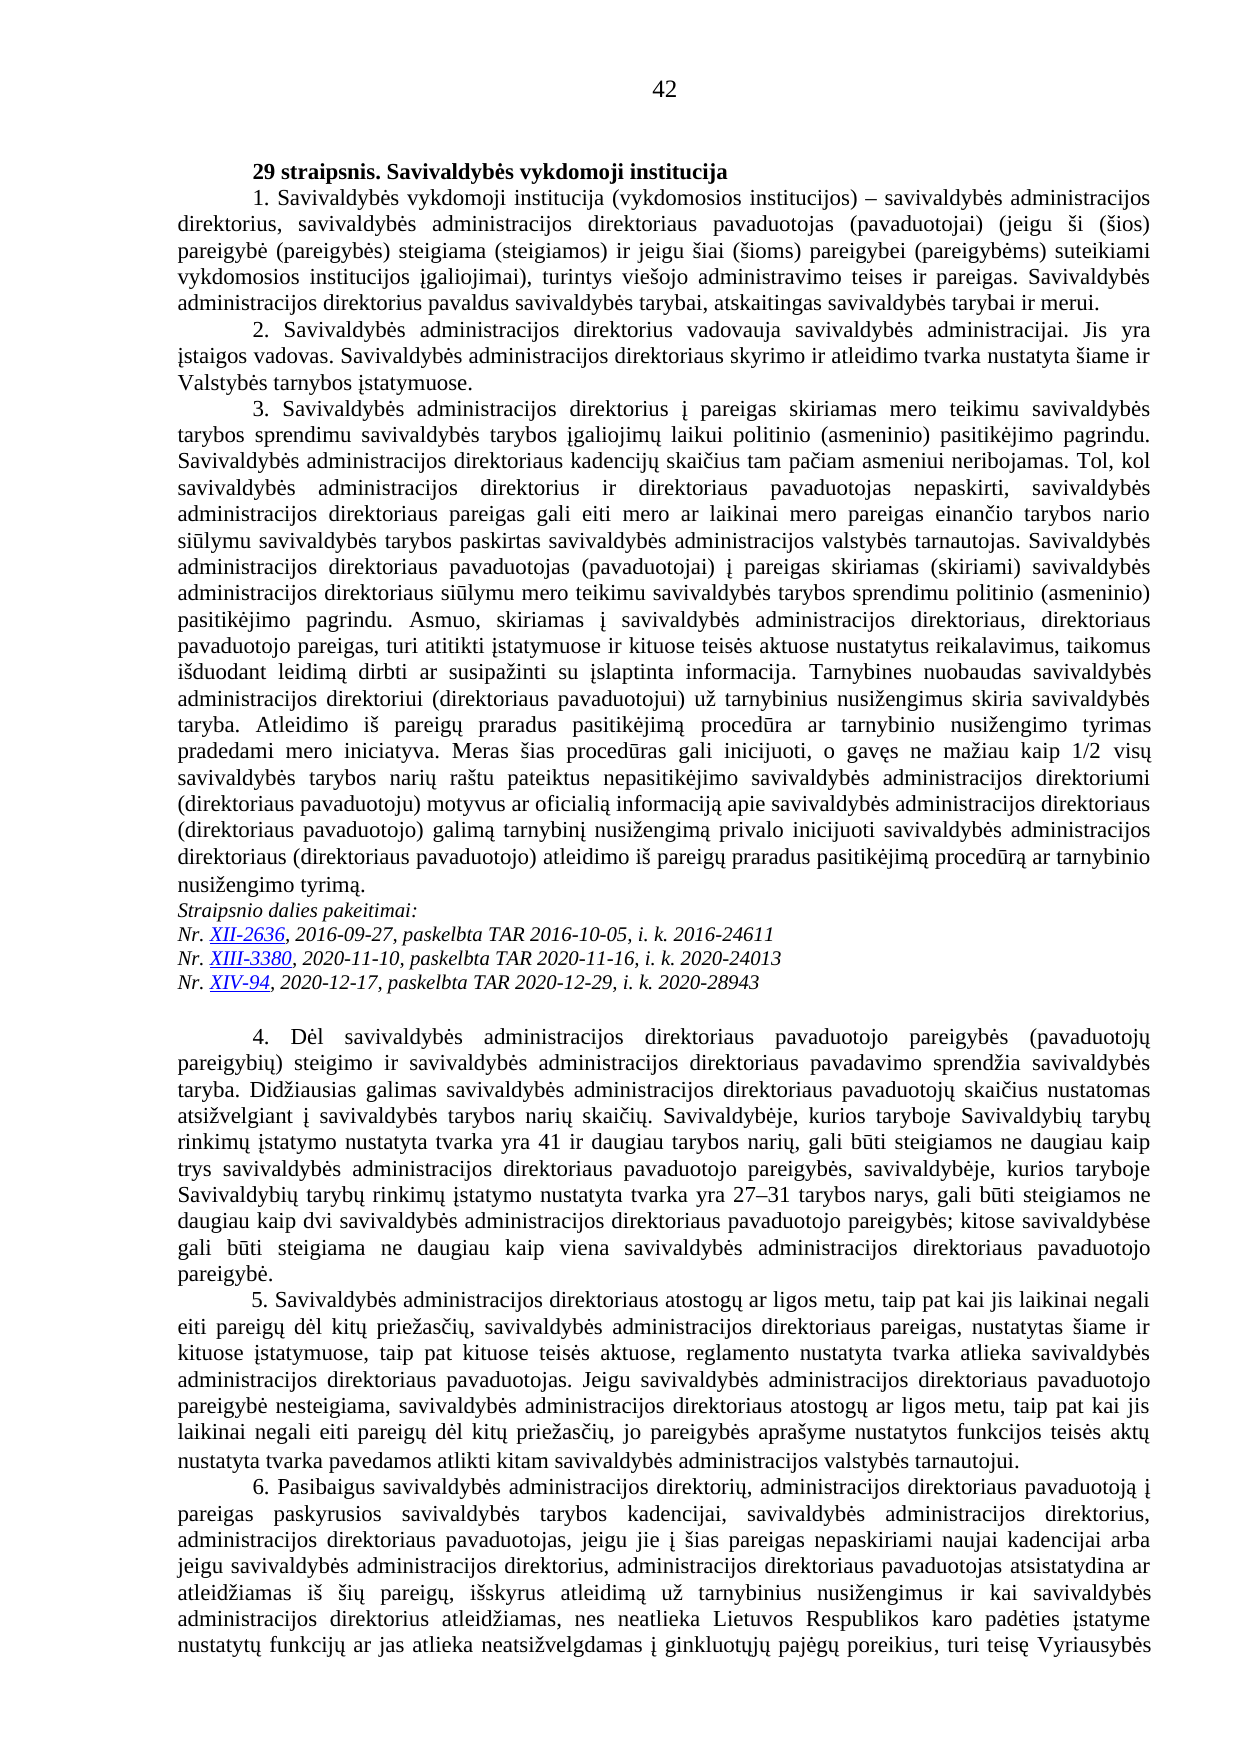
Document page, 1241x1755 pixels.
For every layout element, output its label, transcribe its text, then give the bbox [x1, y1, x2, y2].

text Nr. XIV-94, 2020-12-17, paskelbta TAR 2020-12-29, i. k. 2020-28943 [177, 970, 1152, 994]
text Straipsnio dalies pakeitimai: [177, 898, 1152, 922]
text 2. Savivaldybės administracijos direktorius vadovauja savivaldybės administracijai. Jis yra įstaigos vadovas. Savivaldybės administracijos direktoriaus skyrimo ir atleidimo tvarka nustatyta šiame ir Valstybės tarnybos įstatymuose. [177, 316, 1152, 395]
text 3. Savivaldybės administracijos direktorius į pareigas skiriamas mero teikimu savivaldybės tarybos sprendimu savivaldybės tarybos įgaliojimų laikui politinio (asmeninio) pasitikėjimo pagrindu. Savivaldybės administracijos direktoriaus kadencijų skaičius tam pačiam asmeniui neribojamas. Tol, kol savivaldybės administracijos direktorius ir direktoriaus pavaduotojas nepaskirti, savivaldybės administracijos direktoriaus pareigas gali eiti mero ar laikinai mero pareigas einančio tarybos nario siūlymu savivaldybės tarybos paskirtas savivaldybės administracijos valstybės tarnautojas. Savivaldybės administracijos direktoriaus pavaduotojas (pavaduotojai) į pareigas skiriamas (skiriami) savivaldybės administracijos direktoriaus siūlymu mero teikimu savivaldybės tarybos sprendimu politinio (asmeninio) pasitikėjimo pagrindu. Asmuo, skiriamas į savivaldybės administracijos direktoriaus, direktoriaus pavaduotojo pareigas, turi atitikti įstatymuose ir kituose teisės aktuose nustatytus reikalavimus, taikomus išduodant leidimą dirbti ar susipažinti su įslaptinta informacija. Tarnybines nuobaudas savivaldybės administracijos direktoriui (direktoriaus pavaduotojui) už tarnybinius nusižengimus skiria savivaldybės taryba. Atleidimo iš pareigų praradus pasitikėjimą procedūra ar tarnybinio nusižengimo tyrimas pradedami mero iniciatyva. Meras šias procedūras gali inicijuoti, o gavęs ne mažiau kaip 1/2 visų savivaldybės tarybos narių raštu pateiktus nepasitikėjimo savivaldybės administracijos direktoriumi (direktoriaus pavaduotoju) motyvus ar oficialią informaciją apie savivaldybės administracijos direktoriaus (direktoriaus pavaduotojo) galimą tarnybinį nusižengimą privalo inicijuoti savivaldybės administracijos direktoriaus (direktoriaus pavaduotojo) atleidimo iš pareigų praradus pasitikėjimą procedūrą ar tarnybinio nusižengimo tyrimą. [177, 395, 1152, 898]
text 5. Savivaldybės administracijos direktoriaus atostogų ar ligos metu, taip pat kai jis laikinai negali eiti pareigų dėl kitų priežasčių, savivaldybės administracijos direktoriaus pareigas, nustatytas šiame ir kituose įstatymuose, taip pat kituose teisės aktuose, reglamento nustatyta tvarka atlieka savivaldybės administracijos direktoriaus pavaduotojas. Jeigu savivaldybės administracijos direktoriaus pavaduotojo pareigybė nesteigiama, savivaldybės administracijos direktoriaus atostogų ar ligos metu, taip pat kai jis laikinai negali eiti pareigų dėl kitų priežasčių, jo pareigybės aprašyme nustatytos funkcijos teisės aktų nustatyta tvarka pavedamos atlikti kitam savivaldybės administracijos valstybės tarnautojui. [177, 1287, 1152, 1473]
text 4. Dėl savivaldybės administracijos direktoriaus pavaduotojo pareigybės (pavaduotojų pareigybių) steigimo ir savivaldybės administracijos direktoriaus pavadavimo sprendžia savivaldybės taryba. Didžiausias galimas savivaldybės administracijos direktoriaus pavaduotojų skaičius nustatomas atsižvelgiant į savivaldybės tarybos narių skaičių. Savivaldybėje, kurios taryboje Savivaldybių tarybų rinkimų įstatymo nustatyta tvarka yra 41 ir daugiau tarybos narių, gali būti steigiamos ne daugiau kaip trys savivaldybės administracijos direktoriaus pavaduotojo pareigybės, savivaldybėje, kurios taryboje Savivaldybių tarybų rinkimų įstatymo nustatyta tvarka yra 27–31 tarybos narys, gali būti steigiamos ne daugiau kaip dvi savivaldybės administracijos direktoriaus pavaduotojo pareigybės; kitose savivaldybėse gali būti steigiama ne daugiau kaip viena savivaldybės administracijos direktoriaus pavaduotojo pareigybė. [177, 1023, 1152, 1287]
text 6. Pasibaigus savivaldybės administracijos direktorių, administracijos direktoriaus pavaduotoją į pareigas paskyrusios savivaldybės tarybos kadencijai, savivaldybės administracijos direktorius, administracijos direktoriaus pavaduotojas, jeigu jie į šias pareigas nepaskiriami naujai kadencijai arba jeigu savivaldybės administracijos direktorius, administracijos direktoriaus pavaduotojas atsistatydina ar atleidžiamas iš šių pareigų, išskyrus atleidimą už tarnybinius nusižengimus ir kai savivaldybės administracijos direktorius atleidžiamas, nes neatlieka Lietuvos Respublikos karo padėties įstatyme nustatytų funkcijų ar jas atlieka neatsižvelgdamas į ginkluotųjų pajėgų poreikius, turi teisę Vyriausybės [177, 1473, 1152, 1658]
text 1. Savivaldybės vykdomoji institucija (vykdomosios institucijos) – savivaldybės administracijos direktorius, savivaldybės administracijos direktoriaus pavaduotojas (pavaduotojai) (jeigu ši (šios) pareigybė (pareigybės) steigiama (steigiamos) ir jeigu šiai (šioms) pareigybei (pareigybėms) suteikiami vykdomosios institucijos įgaliojimai), turintys viešojo administravimo teises ir pareigas. Savivaldybės administracijos direktorius pavaldus savivaldybės tarybai, atskaitingas savivaldybės tarybai ir merui. [177, 184, 1152, 316]
text Nr. XIII-3380, 2020-11-10, paskelbta TAR 2020-11-16, i. k. 2020-24013 [177, 946, 1152, 970]
text 29 straipsnis. Savivaldybės vykdomoji institucija [177, 158, 1152, 184]
text Nr. XII-2636, 2016-09-27, paskelbta TAR 2016-10-05, i. k. 2016-24611 [177, 922, 1152, 946]
